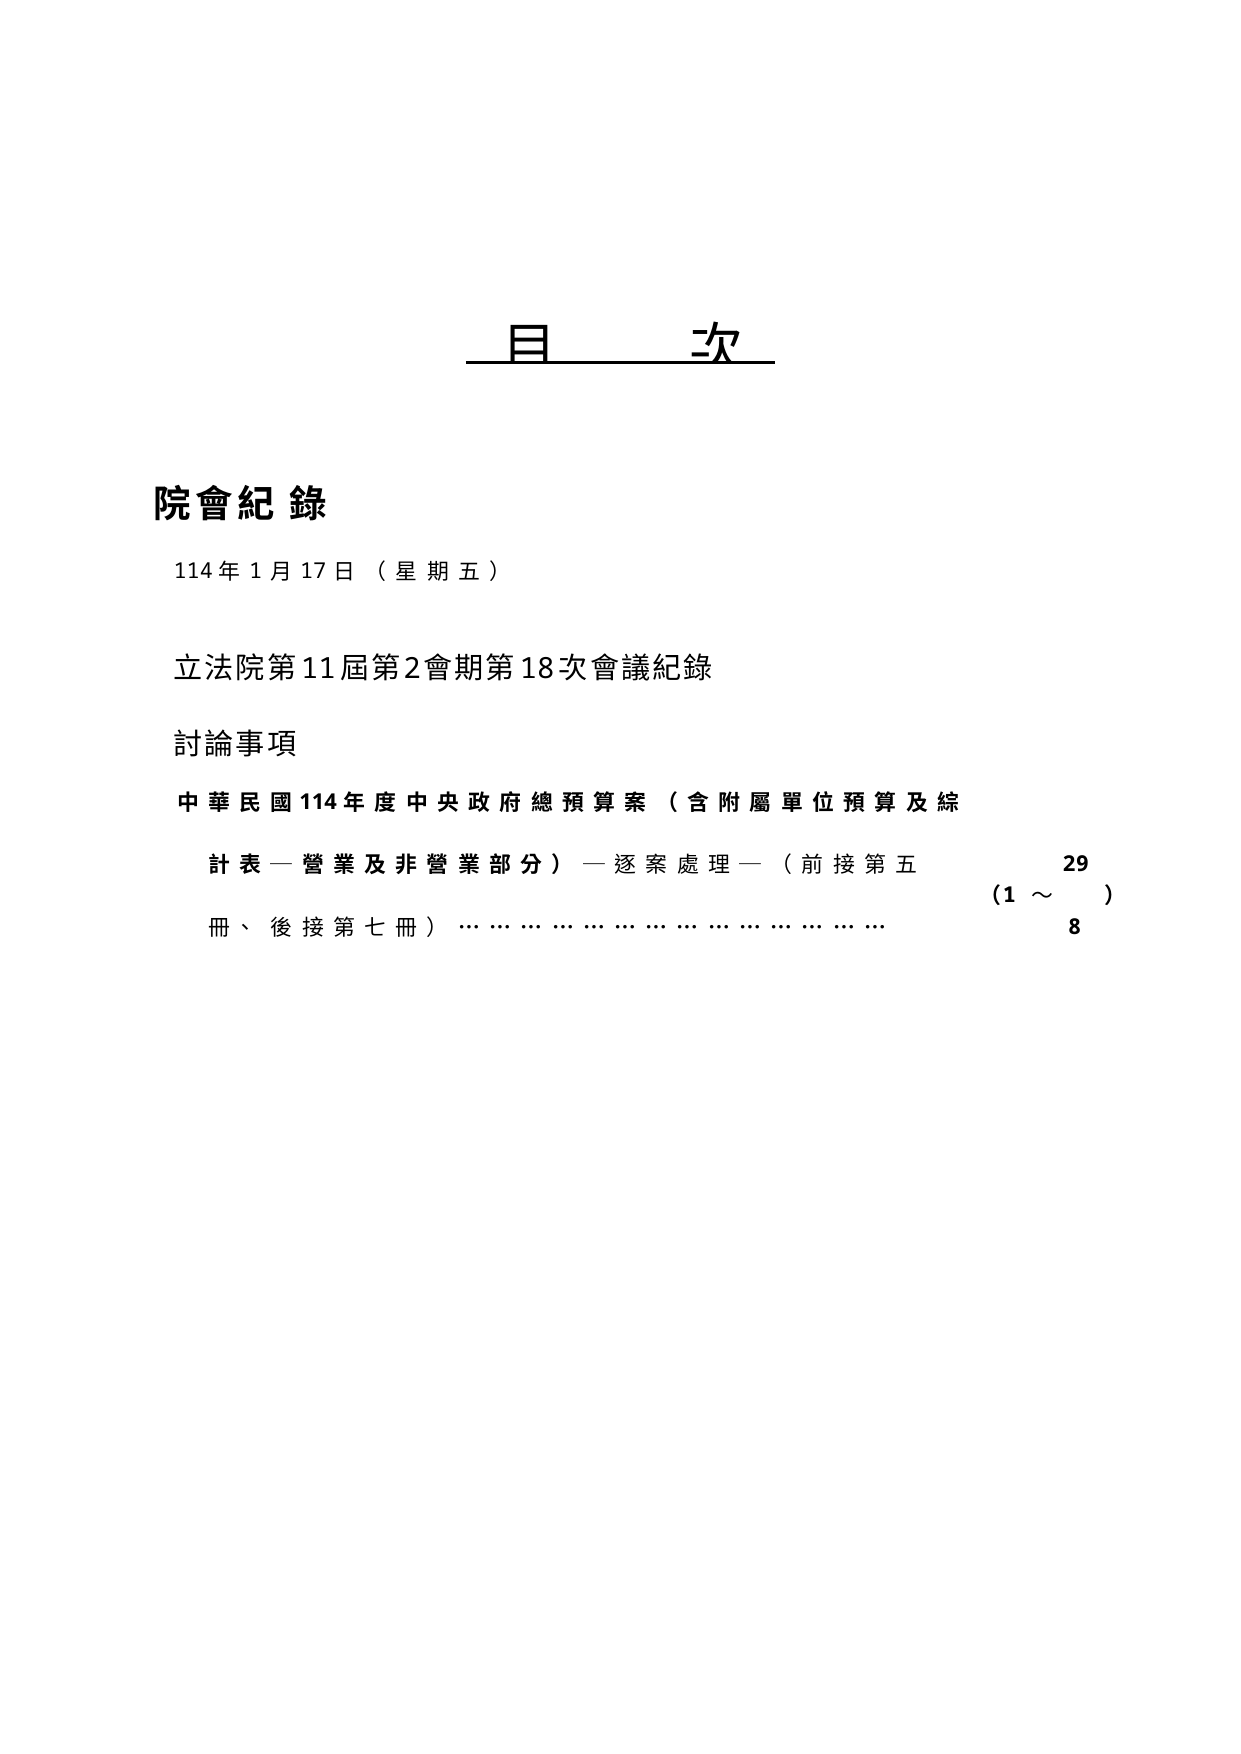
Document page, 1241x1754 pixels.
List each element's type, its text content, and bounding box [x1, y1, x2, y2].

table_cell [986, 618, 1023, 694]
table_header 目 次 [466, 281, 774, 361]
table_cell 中華民國114年度中央政府總預算案（含附屬單位預算及綜計表─營業及非營業部分）─逐案處理─（前接第五冊、後接第七冊）…………………………………… [150, 769, 967, 957]
table_cell [1023, 618, 1053, 694]
table_cell 1 [986, 769, 1023, 957]
table_cell 298 [1053, 769, 1091, 957]
table_cell （ [967, 769, 986, 957]
table_header 院會紀錄 114年1月17日（星期五） [150, 443, 1108, 618]
table_cell [967, 618, 986, 694]
table_cell [1023, 694, 1053, 769]
table_cell [1053, 694, 1091, 769]
table_cell 立法院第11屆第2會期第18次會議紀錄 [150, 618, 967, 694]
table_cell [1091, 694, 1108, 769]
table_cell 討論事項 [150, 694, 967, 769]
table_cell ） [1091, 769, 1108, 957]
table_cell [967, 694, 986, 769]
table_cell [986, 694, 1023, 769]
table_cell ～ [1023, 769, 1053, 957]
table_cell [1053, 618, 1091, 694]
table_cell [1091, 618, 1108, 694]
